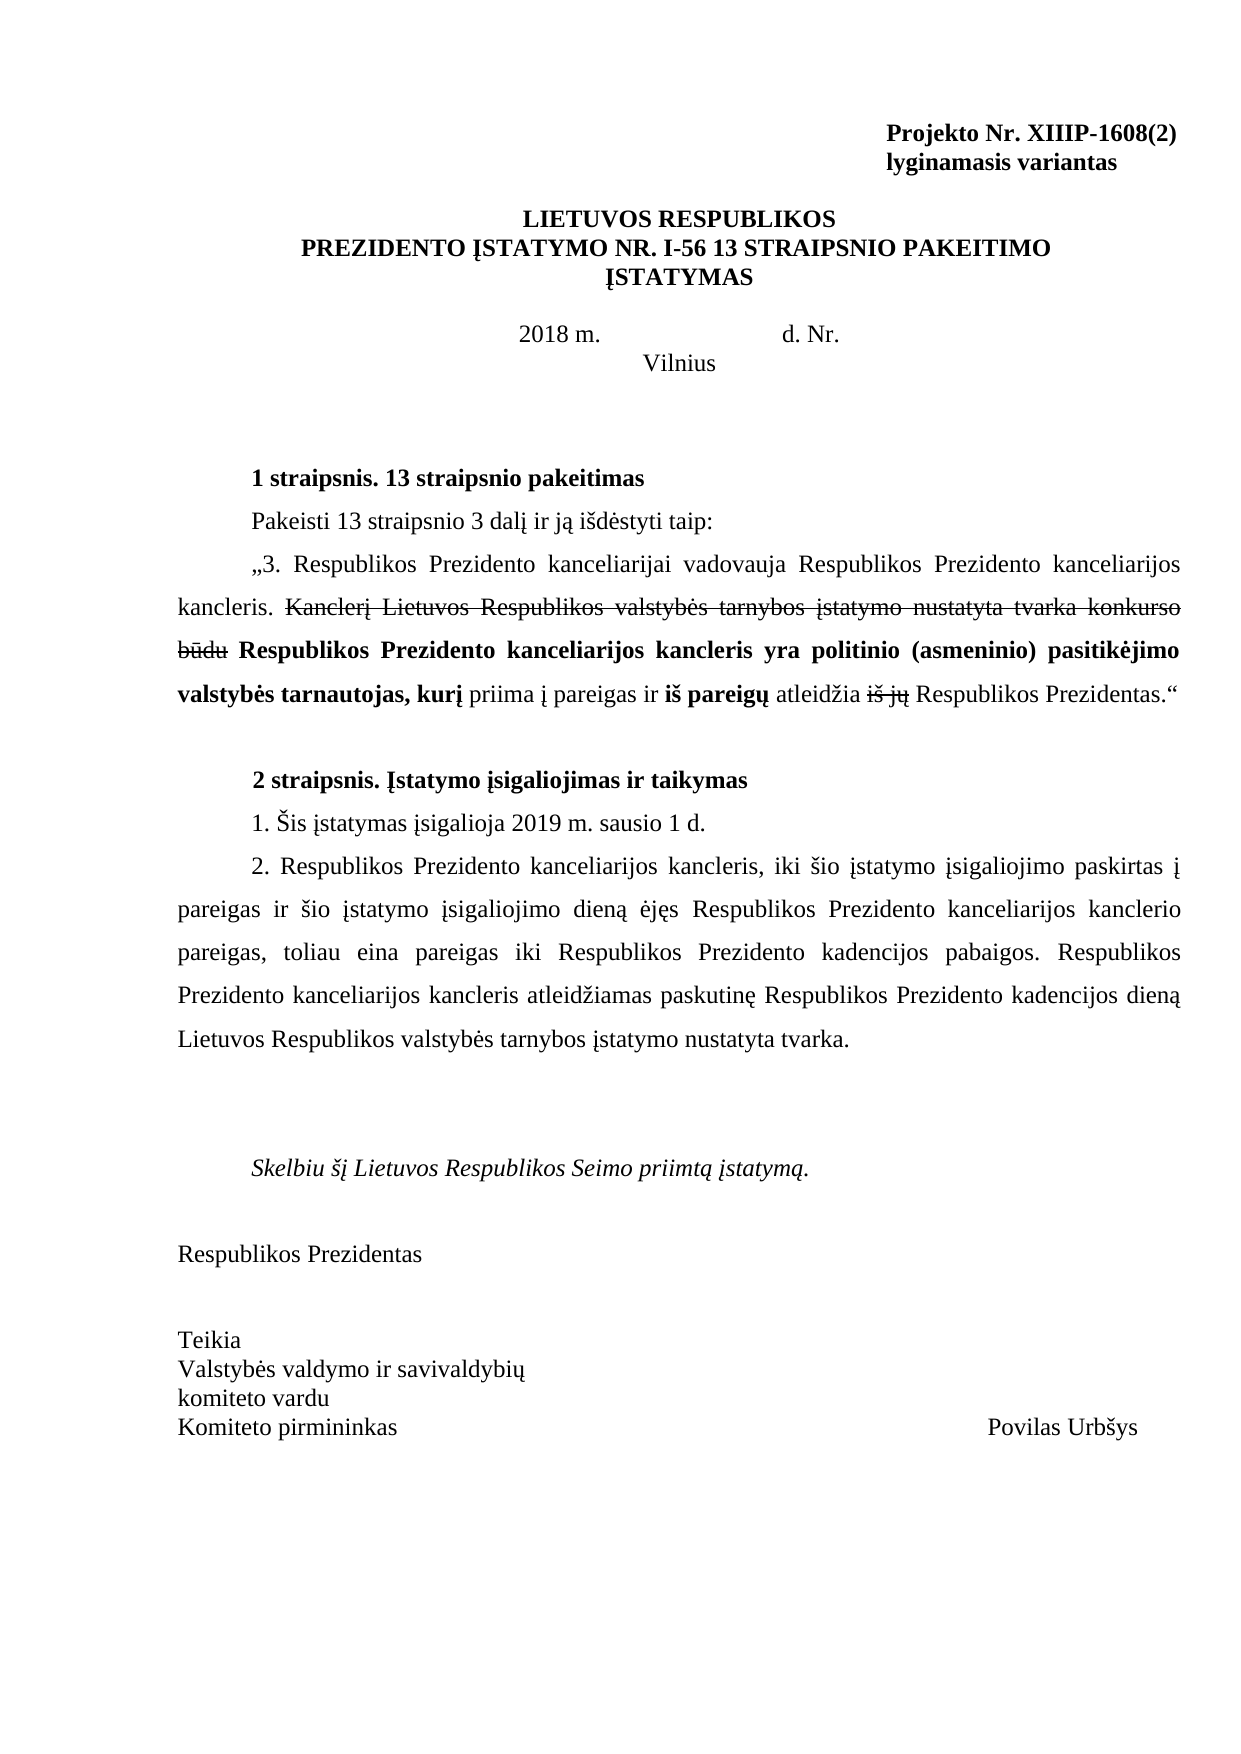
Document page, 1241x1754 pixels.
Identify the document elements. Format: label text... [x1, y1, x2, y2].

text 2018 m. d. Nr. [177, 319, 1181, 348]
text komiteto vardu [177, 1383, 1181, 1412]
text prezidento įstatymo NR. I-56 13 straipsnio PAKEITIMO [177, 233, 1181, 262]
text 1. Šis įstatymas įsigalioja 2019 m. sausio 1 d. [177, 808, 1181, 837]
text Skelbiu šį Lietuvos Respublikos Seimo priimtą įstatymą. [177, 1153, 1181, 1182]
text ĮSTATYMAS [177, 262, 1181, 291]
text 2 straipsnis. Įstatymo įsigaliojimas ir taikymas [177, 765, 1181, 794]
text Valstybės valdymo ir savivaldybių [177, 1354, 1181, 1383]
text Pakeisti 13 straipsnio 3 dalį ir ją išdėstyti taip: [177, 506, 1181, 535]
text Vilnius [177, 348, 1181, 377]
text Teikia [177, 1326, 1181, 1354]
text LIETUVOS RESPUBLIKOS [177, 204, 1181, 233]
text Komiteto pirmininkas Povilas Urbšys [177, 1412, 1181, 1441]
text 1 straipsnis. 13 straipsnio pakeitimas [177, 463, 1181, 492]
text lyginamasis variantas [886, 147, 1181, 176]
text Respublikos Prezidentas [177, 1239, 1181, 1268]
text „3. Respublikos Prezidento kanceliarijai vadovauja Respublikos Prezidento kanceliarijos kancleris. Kanclerį Lietuvos Respublikos valstybės tarnybos įstatymo nustatyta tvarka konkurso būdu Respublikos Prezidento kanceliarijos kancleris yra politinio (asmeninio) pasitikėjimo valstybės tarnautojas, kurį priima į pareigas ir iš pareigų atleidžia iš jų Respublikos Prezidentas.“ [177, 549, 1181, 707]
text 2. Respublikos Prezidento kanceliarijos kancleris, iki šio įstatymo įsigaliojimo paskirtas į pareigas ir šio įstatymo įsigaliojimo dieną ėjęs Respublikos Prezidento kanceliarijos kanclerio pareigas, toliau eina pareigas iki Respublikos Prezidento kadencijos pabaigos. Respublikos Prezidento kanceliarijos kancleris atleidžiamas paskutinę Respublikos Prezidento kadencijos dieną Lietuvos Respublikos valstybės tarnybos įstatymo nustatyta tvarka. [177, 851, 1181, 1052]
text Projekto Nr. XIIIP-1608(2) [886, 118, 1181, 147]
